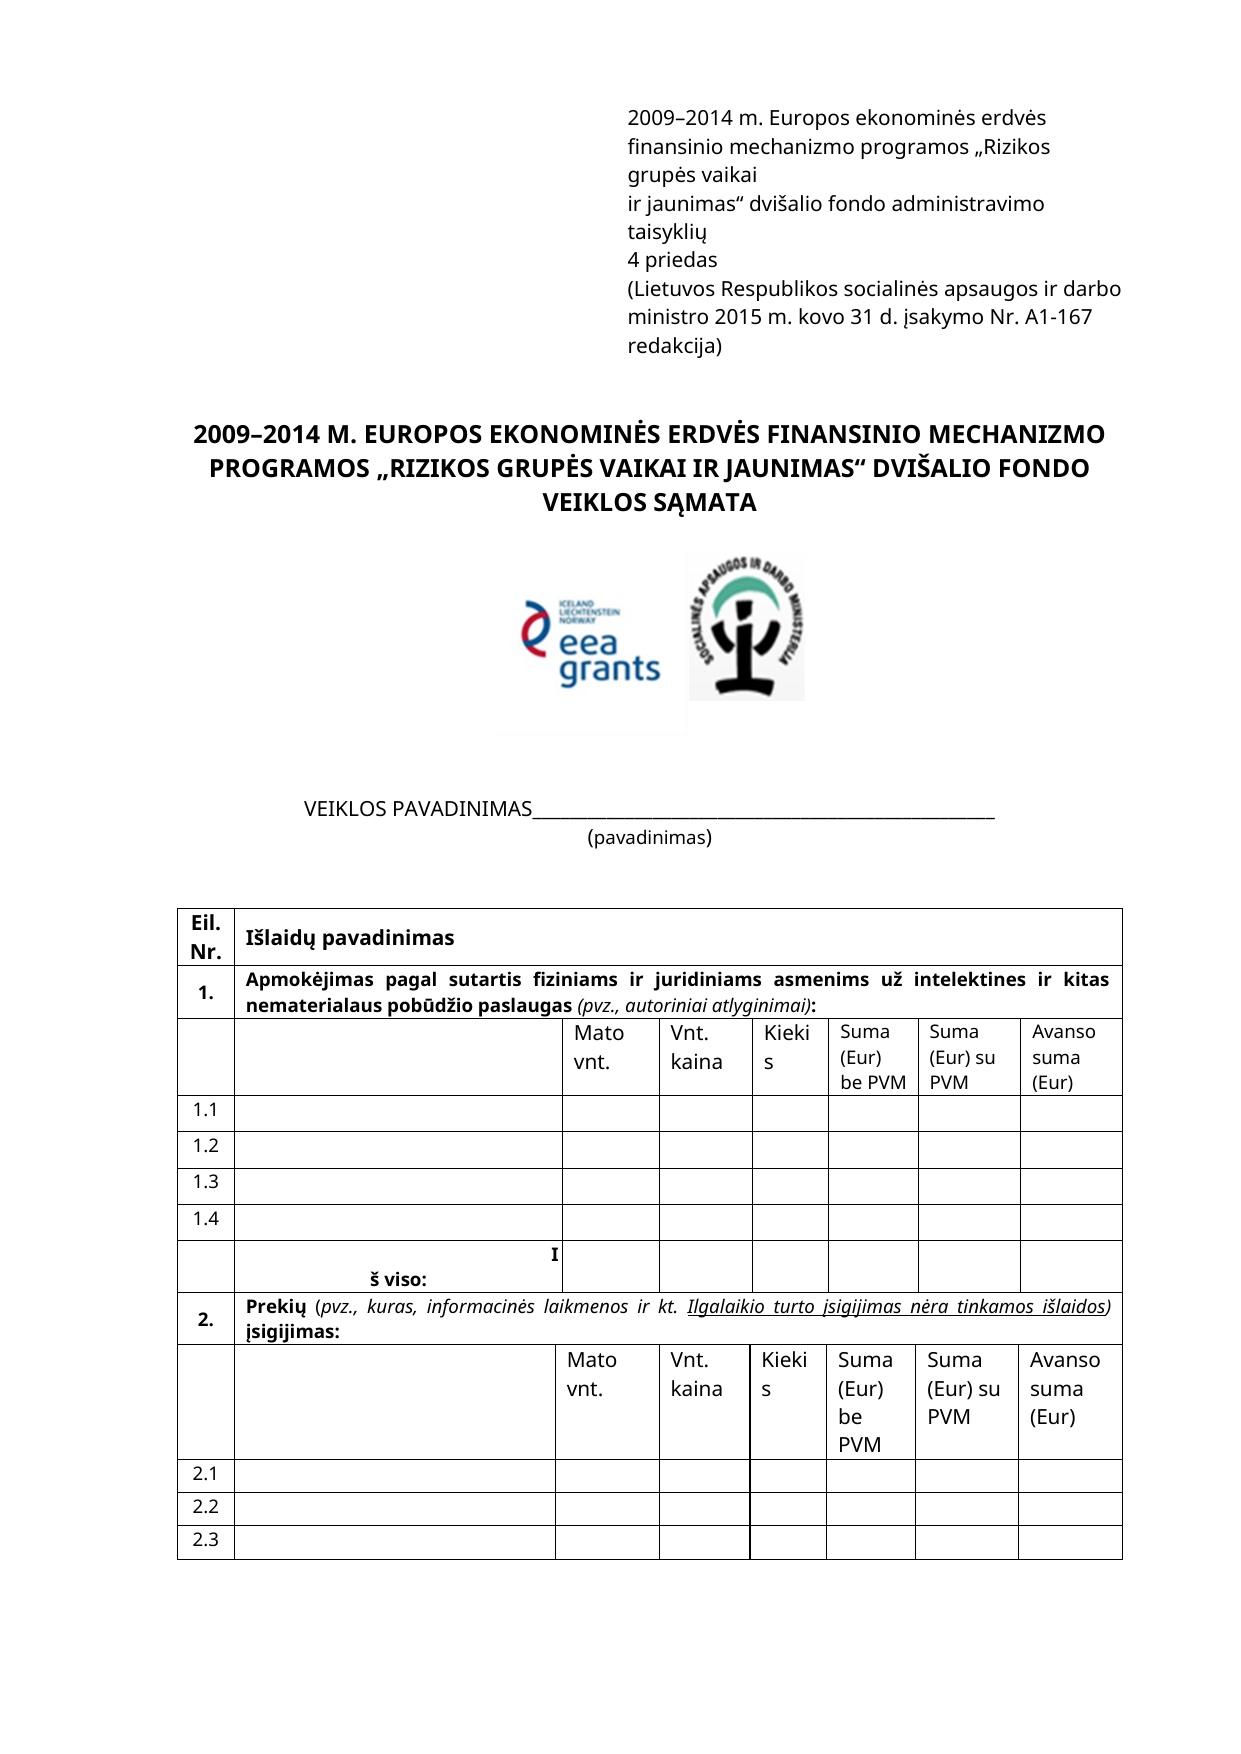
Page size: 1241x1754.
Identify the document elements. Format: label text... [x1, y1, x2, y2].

table_cell [660, 1493, 749, 1525]
table_cell [916, 1460, 1018, 1492]
table_header Eil. Nr. [178, 909, 234, 965]
table_cell [235, 1096, 562, 1131]
table_cell [919, 1132, 1020, 1167]
table_cell [235, 1132, 562, 1167]
table_cell [1019, 1460, 1122, 1492]
table_cell Vnt. kaina [660, 1019, 752, 1095]
table_cell [916, 1526, 1018, 1559]
table_cell [753, 1132, 828, 1167]
table_cell Suma (Eur) be PVM [827, 1345, 915, 1459]
table_cell [563, 1096, 659, 1131]
table_cell 1.4 [178, 1205, 234, 1240]
table_cell [919, 1205, 1020, 1240]
table_cell [660, 1096, 752, 1131]
table_cell 1.1 [178, 1096, 234, 1131]
text VEIKLOS PAVADINIMAS__________________________________________________ [177, 794, 1122, 822]
table_cell Avanso suma (Eur) [1021, 1019, 1122, 1095]
table_cell [178, 1019, 234, 1095]
table_cell [753, 1205, 828, 1240]
table_cell Avanso suma (Eur) [1019, 1345, 1122, 1459]
table_cell [1019, 1493, 1122, 1525]
table_cell [235, 1345, 555, 1459]
table_cell [919, 1096, 1020, 1131]
table_cell [919, 1241, 1020, 1292]
text ir jaunimas“ dvišalio fondo administravimo taisyklių [627, 189, 1122, 246]
table_cell [751, 1526, 826, 1559]
table_cell [751, 1493, 826, 1525]
table_cell [235, 1460, 555, 1492]
table_cell [660, 1132, 752, 1167]
table_cell Mato vnt. [563, 1019, 659, 1095]
table_cell [235, 1493, 555, 1525]
text ministro 2015 m. kovo 31 d. įsakymo Nr. A1-167 [627, 302, 1122, 331]
table_cell 1. [178, 966, 234, 1017]
table_cell 2.3 [178, 1526, 234, 1559]
table_cell Iš viso: [235, 1241, 562, 1292]
table_header Išlaidų pavadinimas [235, 909, 1122, 965]
table_cell [1021, 1096, 1122, 1131]
table_cell [563, 1205, 659, 1240]
table_cell [563, 1241, 659, 1292]
text (pavadinimas) [177, 822, 1122, 851]
table_cell [1021, 1169, 1122, 1204]
text finansinio mechanizmo programos „Rizikos grupės vaikai [627, 132, 1122, 189]
text redakcija) [627, 331, 1122, 359]
table_cell Suma (Eur) be PVM [829, 1019, 918, 1095]
table_cell [178, 1241, 234, 1292]
table_cell [660, 1460, 749, 1492]
table_cell [919, 1169, 1020, 1204]
table_cell 2. [178, 1293, 234, 1344]
table_cell [829, 1096, 918, 1131]
text 2009–2014 m. Europos ekonominės erdvės [627, 103, 1122, 132]
table_cell [753, 1241, 828, 1292]
table_cell [660, 1169, 752, 1204]
text 4 priedas [627, 246, 1122, 274]
table_cell 2.1 [178, 1460, 234, 1492]
table_cell 1.2 [178, 1132, 234, 1167]
table_cell [660, 1241, 752, 1292]
table_cell [235, 1205, 562, 1240]
table_cell Prekių (pvz., kuras, informacinės laikmenos ir kt. Ilgalaikio turto įsigijimas nėra tinkamos išlaidos) įsigijimas: [235, 1293, 1122, 1344]
table_cell [1019, 1526, 1122, 1559]
table_cell [556, 1460, 659, 1492]
table_cell Kiekis [751, 1345, 826, 1459]
table_cell [660, 1205, 752, 1240]
table_cell [1021, 1132, 1122, 1167]
table_cell [829, 1241, 918, 1292]
text (Lietuvos Respublikos socialinės apsaugos ir darbo [627, 274, 1122, 302]
table_cell [829, 1169, 918, 1204]
table_cell [660, 1526, 749, 1559]
table_cell [753, 1096, 828, 1131]
table_cell [235, 1019, 562, 1095]
table_cell Suma (Eur) su PVM [916, 1345, 1018, 1459]
table_cell [556, 1493, 659, 1525]
table_cell [751, 1460, 826, 1492]
table_cell [829, 1132, 918, 1167]
table_cell [235, 1526, 555, 1559]
table_cell [1021, 1241, 1122, 1292]
table_cell Kiekis [753, 1019, 828, 1095]
table_cell [178, 1345, 234, 1459]
table_cell [563, 1169, 659, 1204]
table_cell 1.3 [178, 1169, 234, 1204]
table_cell [827, 1493, 915, 1525]
table_cell Suma (Eur) su PVM [919, 1019, 1020, 1095]
table_cell Vnt. kaina [660, 1345, 749, 1459]
table_cell [916, 1493, 1018, 1525]
table_cell [1021, 1205, 1122, 1240]
table_cell 2.2 [178, 1493, 234, 1525]
table_cell Apmokėjimas pagal sutartis fiziniams ir juridiniams asmenims už intelektines ir kitas nematerialaus pobūdžio paslaugas (pvz., autoriniai atlyginimai): [235, 966, 1122, 1017]
table_cell [235, 1169, 562, 1204]
table_cell [829, 1205, 918, 1240]
text 2009–2014 M. EUROPOS EKONOMINĖS ERDVĖS FINANSINIO MECHANIZMO PROGRAMOS „RIZIKOS GRUPĖS VAIKAI IR JAUNIMAS“ DVIŠALIO FONDO VEIKLOS SĄMATA [177, 417, 1122, 519]
table_cell [827, 1460, 915, 1492]
table_cell [563, 1132, 659, 1167]
table_cell [753, 1169, 828, 1204]
table_cell [827, 1526, 915, 1559]
table_cell [556, 1526, 659, 1559]
table_cell Mato vnt. [556, 1345, 659, 1459]
